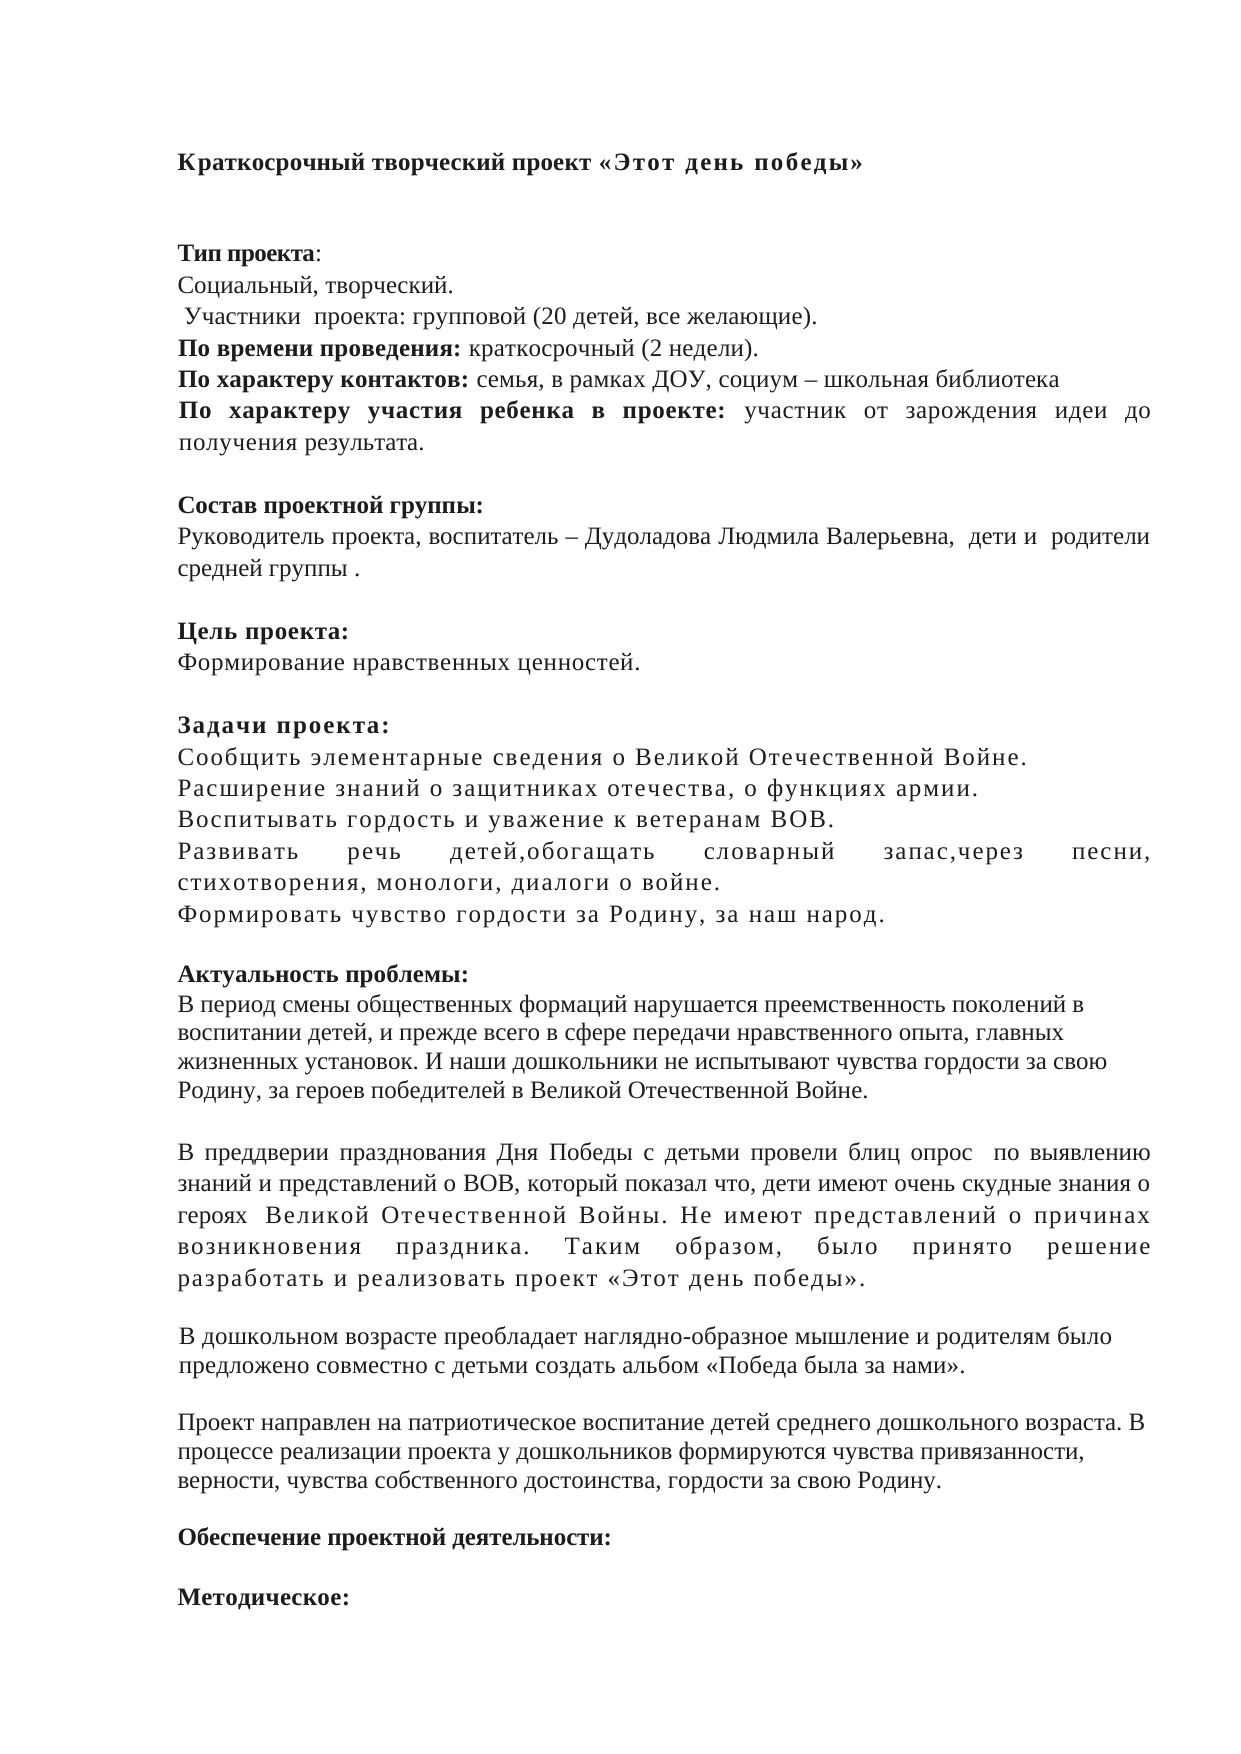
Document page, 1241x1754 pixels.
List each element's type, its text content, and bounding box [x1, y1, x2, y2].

text Проект направлен на патриотическое воспитание детей среднего дошкольного возраста. В процессе реализации проекта у дошкольников формируются чувства привязанности, верности, чувства собственного достоинства, гордости за свою Родину. [177, 1407, 1152, 1494]
text Методическое: [177, 1580, 1152, 1611]
text В дошкольном возрасте преобладает наглядно-образное мышление и родителям было предложено совместно с детьми создать альбом «Победа была за нами». [179, 1321, 1152, 1379]
text Актуальность проблемы: [177, 957, 1152, 989]
text Состав проектной группы: [177, 488, 1152, 519]
text Формирование нравственных ценностей. [177, 645, 1152, 677]
text Расширение знаний о защитниках отечества, о функциях армии. [177, 771, 1152, 803]
text Развивать речь детей,обогащать словарный запас,через песни, стихотворения, монологи, диалоги о войне. [177, 834, 1152, 897]
text По времени проведения: краткосрочный (2 недели). [178, 331, 1152, 362]
text Обеспечение проектной деятельности: [177, 1522, 1152, 1551]
text В преддверии празднования Дня Победы с детьми провели блиц опрос по выявлению знаний и представлений о ВОВ, который показал что, дети имеют очень скудные знания о героях Великой Отечественной Войны. Не имеют представлений о причинах возникновения праздника. Таким образом, было принято решение разработать и реализовать проект «Этот день победы». [177, 1135, 1152, 1292]
text Сообщить элементарные сведения о Великой Отечественной Войне. [177, 740, 1152, 771]
text Социальный, творческий. [177, 268, 1152, 299]
text По характеру контактов: семья, в рамках ДОУ, социум – школьная библиотека [178, 362, 1152, 394]
text По характеру участия ребенка в проекте: участник от зарождения идеи до получения результата. [179, 394, 1152, 457]
text Руководитель проекта, воспитатель – Дудоладова Людмила Валерьевна, дети и родители средней группы . [177, 519, 1152, 582]
text Формировать чувство гордости за Родину, за наш народ. [177, 897, 1152, 928]
text Задачи проекта: [177, 708, 1152, 740]
text Воспитывать гордость и уважение к ветеранам ВОВ. [177, 803, 1152, 834]
text Участники проекта: групповой (20 детей, все желающие). [177, 299, 1152, 331]
text В период смены общественных формаций нарушается преемственность поколений в воспитании детей, и прежде всего в сфере передачи нравственного опыта, главных жизненных установок. И наши дошкольники не испытывают чувства гордости за свою Родину, за героев победителей в Великой Отечественной Войне. [177, 989, 1152, 1104]
text Тип проекта: [177, 236, 1152, 268]
text Цель проекта: [177, 614, 1152, 645]
text Краткосрочный творческий проект «Этот день победы» [177, 147, 1148, 175]
